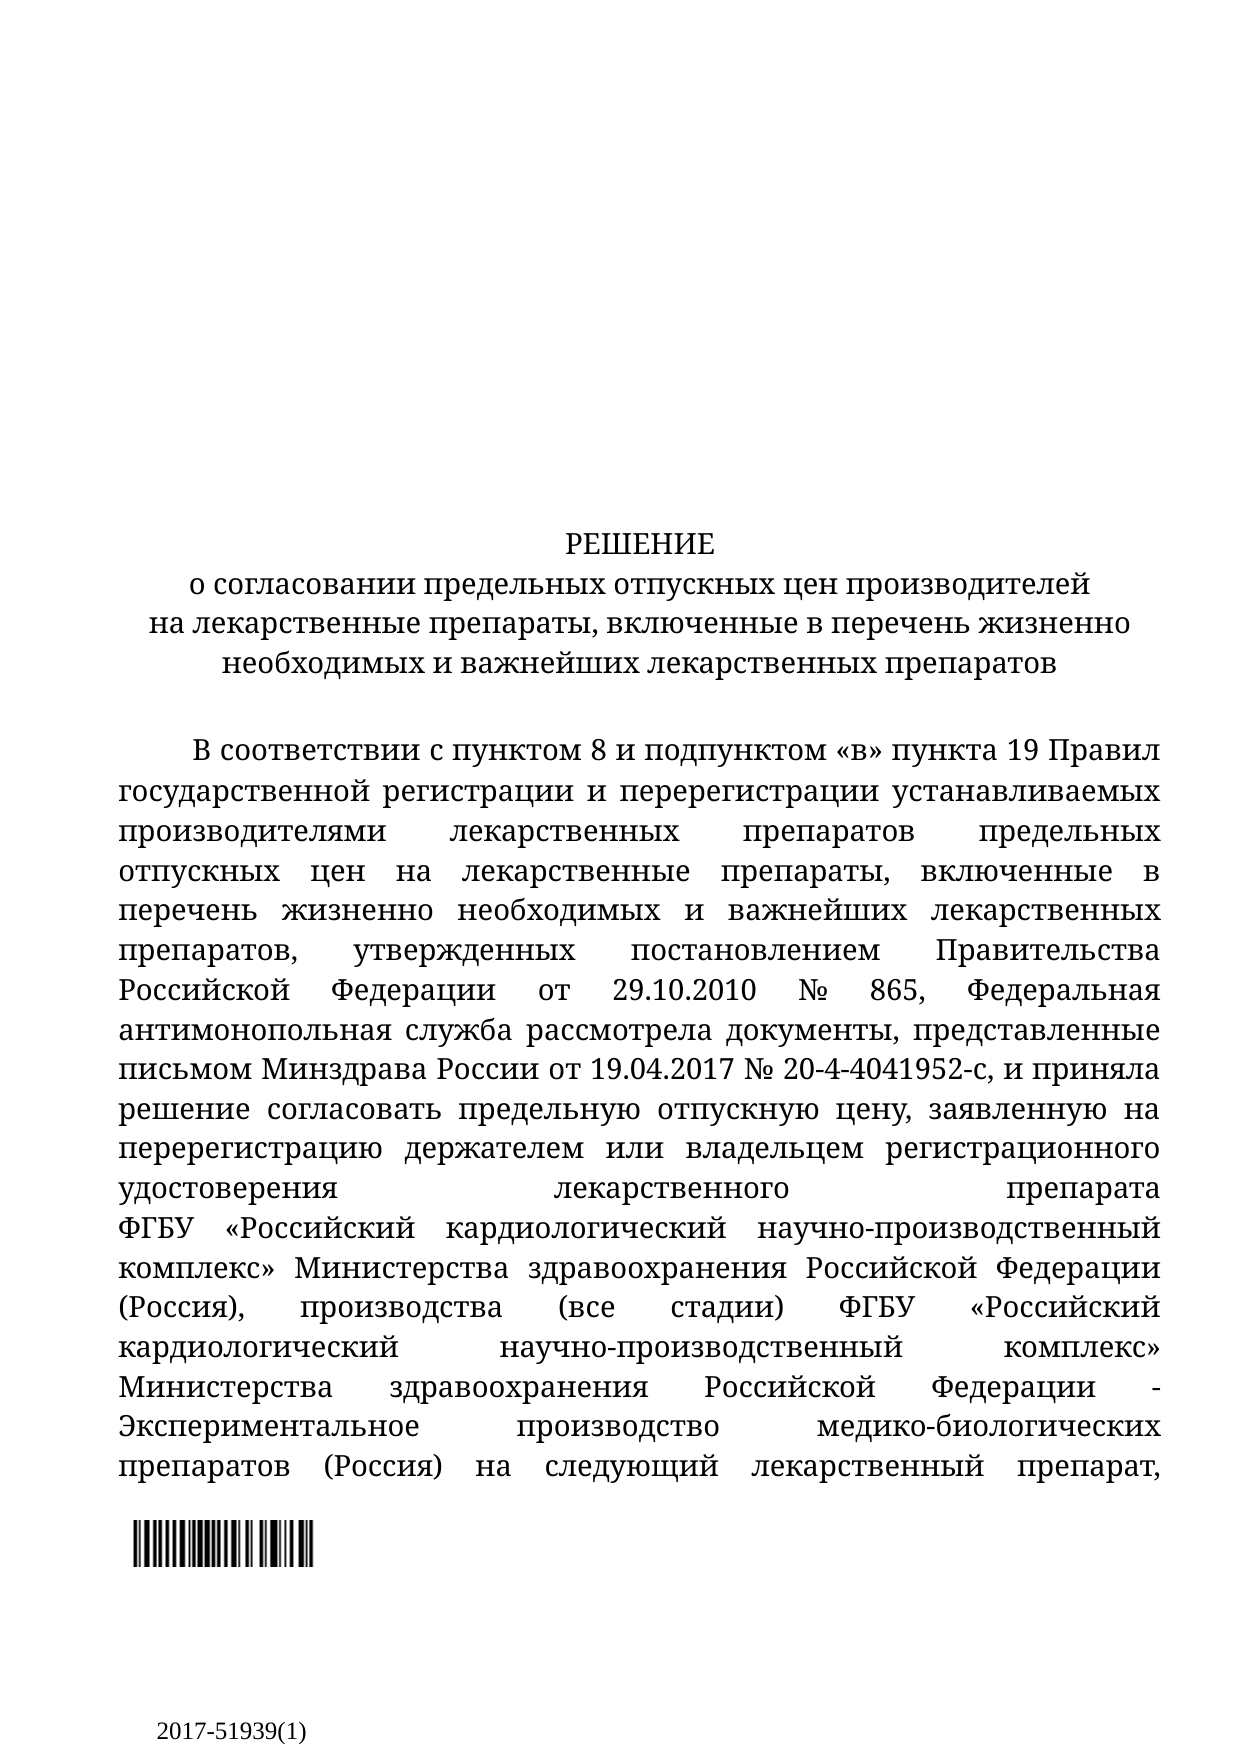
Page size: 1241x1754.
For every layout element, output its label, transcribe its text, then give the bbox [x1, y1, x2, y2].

table_header [653, 118, 1093, 494]
text В соответствии с пунктом 8 и подпунктом «в» пункта 19 Правил государственной регистрации и перерегистрации устанавливаемых производителями лекарственных препаратов предельных отпускных цен на лекарственные препараты, включенные в перечень жизненно необходимых и важнейших лекарственных препаратов, утвержденных постановлением Правительства Российской Федерации от 29.10.2010 № 865, Федеральная антимонопольная служба рассмотрела документы, представленные письмом Минздрава России от 19.04.2017 № 20-4-4041952-с, и приняла решение согласовать предельную отпускную цену, заявленную на перерегистрацию держателем или владельцем регистрационного удостоверения лекарственного препарата ФГБУ «Российский кардиологический научно-производственный комплекс» Министерства здравоохранения Российской Федерации (Россия), производства (все стадии) ФГБУ «Российский кардиологический научно-производственный комплекс» Министерства здравоохранения Российской Федерации - Экспериментальное производство медико-биологических препаратов (Россия) на следующий лекарственный препарат, [118, 722, 1161, 1485]
text о согласовании предельных отпускных цен производителей [118, 563, 1161, 603]
text РЕШЕНИЕ [118, 523, 1161, 563]
picture [118, 1520, 331, 1567]
text на лекарственные препараты, включенные в перечень жизненно необходимых и важнейших лекарственных препаратов [118, 603, 1161, 682]
